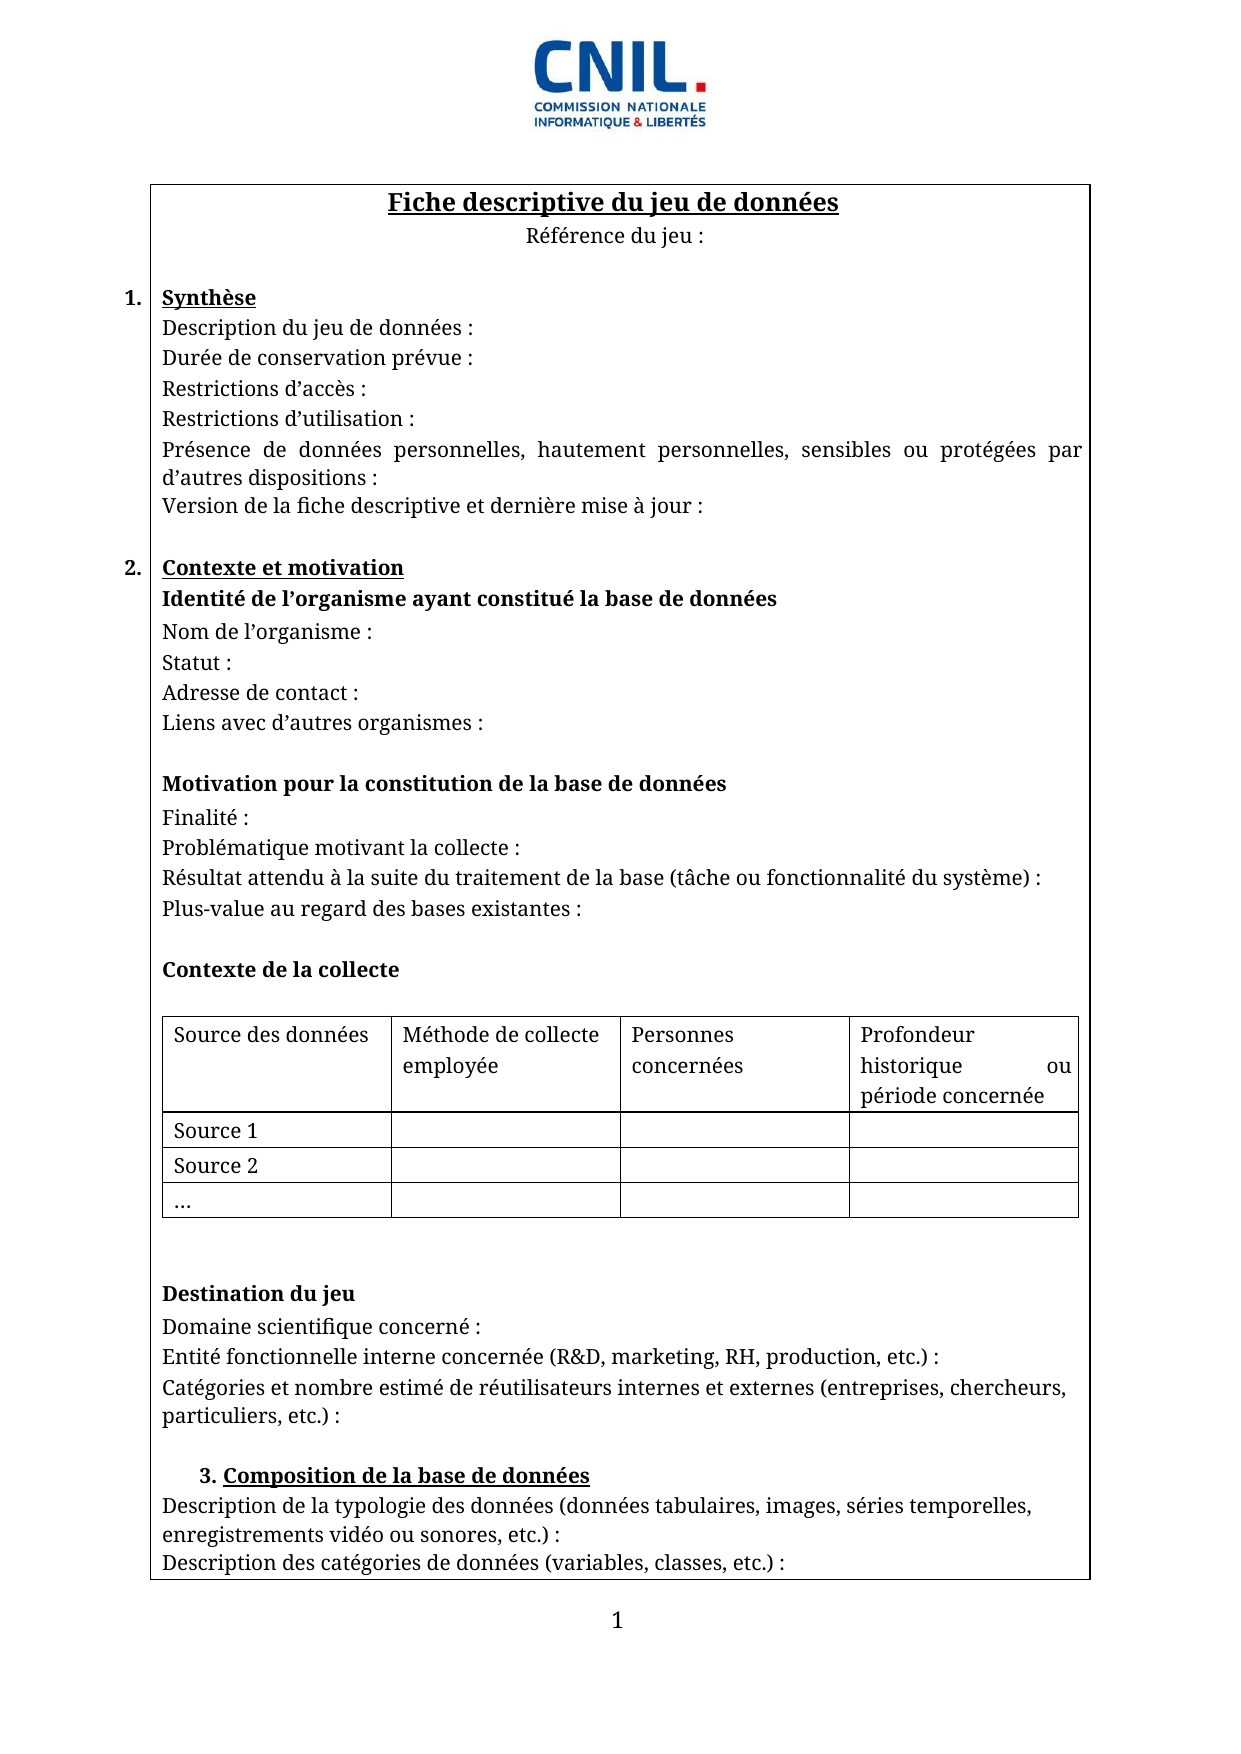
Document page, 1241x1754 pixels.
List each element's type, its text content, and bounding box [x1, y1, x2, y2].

table_header Fiche descriptive du jeu de données Référence du jeu : Synthèse Description du jeu de données : Durée de conservation prévue : Restrictions d’accès : Restrictions d’utilisation : Présence de données personnelles, hautement personnelles, sensibles ou protégées par d’autres dispositions : Version de la fiche descriptive et dernière mise à jour : Contexte et motivation Identité de l’organisme ayant constitué la base de données Nom de l’organisme : Statut : Adresse de contact : Liens avec d’autres organismes : Motivation pour la constitution de la base de données Finalité : Problématique motivant la collecte : Résultat attendu à la suite du traitement de la base (tâche ou fonctionnalité du système) : Plus-value au regard des bases existantes : Contexte de la collecte Destination du jeu Domaine scientifique concerné : Entité fonctionnelle interne concernée (R&D, marketing, RH, production, etc.) : Catégories et nombre estimé de réutilisateurs internes et externes (entreprises, chercheurs, particuliers, etc.) : 3. Composition de la base de données Description de la typologie des données (données tabulaires, images, séries temporelles, enregistrements vidéo ou sonores, etc.) : Description des catégories de données (variables, classes, etc.) : [151, 185, 1089, 1579]
table_cell [621, 1113, 849, 1147]
table_cell [621, 1183, 849, 1217]
table_header Source des données [163, 1017, 391, 1111]
table_cell Source 1 [163, 1113, 391, 1147]
table_header Profondeur historique ou période concernée [850, 1017, 1078, 1111]
table_header Personnes concernées [621, 1017, 849, 1111]
table_cell … [163, 1183, 391, 1217]
table_header Méthode de collecte employée [392, 1017, 620, 1111]
table_cell [392, 1148, 620, 1182]
table_cell [392, 1183, 620, 1217]
table_cell [850, 1113, 1078, 1147]
table_cell [621, 1148, 849, 1182]
table_cell [850, 1183, 1078, 1217]
table_cell [392, 1113, 620, 1147]
table_cell [850, 1148, 1078, 1182]
table_cell Source 2 [163, 1148, 391, 1182]
